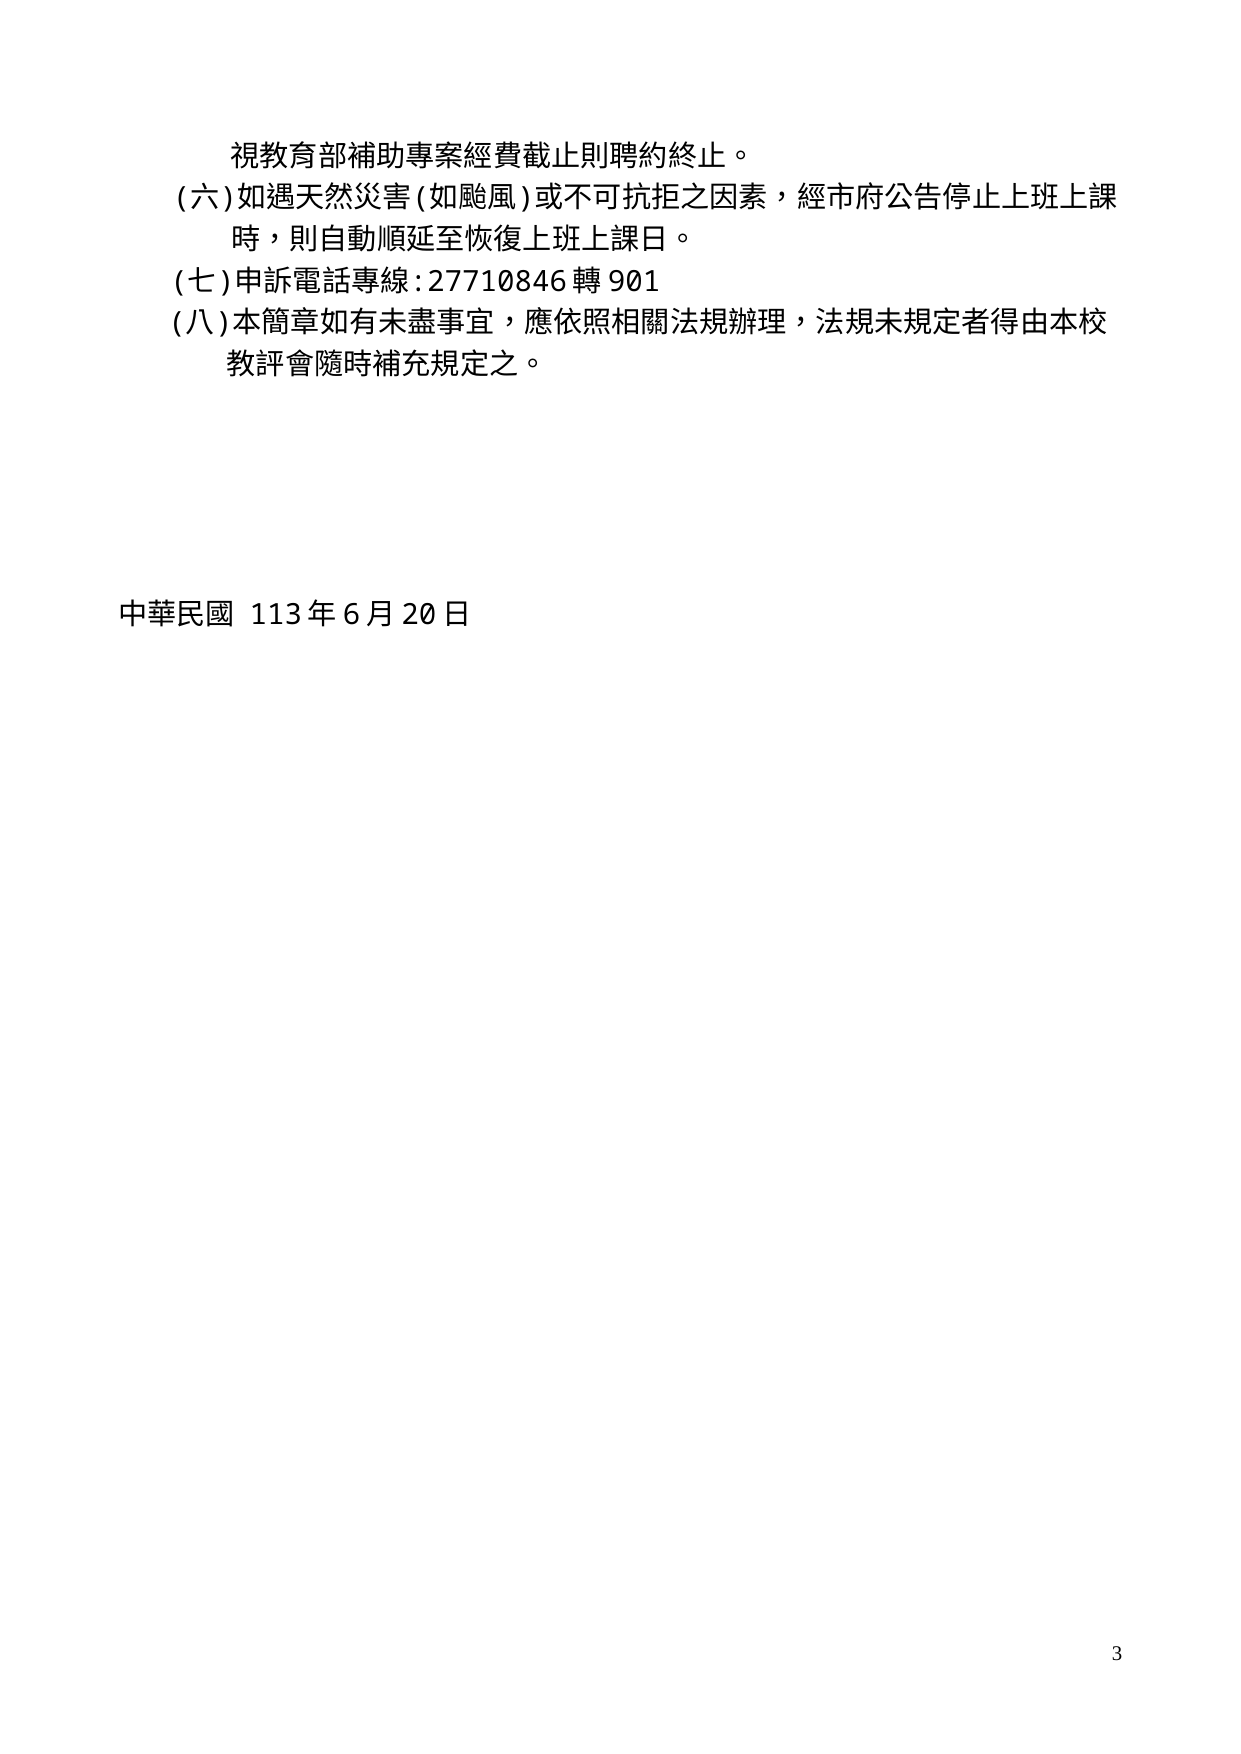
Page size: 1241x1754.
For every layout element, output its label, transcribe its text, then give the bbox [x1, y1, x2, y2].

text (七)申訴電話專線:27710846轉901 [170, 258, 1122, 299]
text 中華民國 113年6月20日 [118, 591, 1122, 633]
text (六)如遇天然災害(如颱風)或不可抗拒之因素，經市府公告停止上班上課時，則自動順延至恢復上班上課日。 [173, 174, 1122, 258]
text (八)本簡章如有未盡事宜，應依照相關法規辦理，法規未規定者得由本校教評會隨時補充規定之。 [168, 299, 1122, 383]
text 視教育部補助專案經費截止則聘約終止。 [172, 112, 1122, 174]
